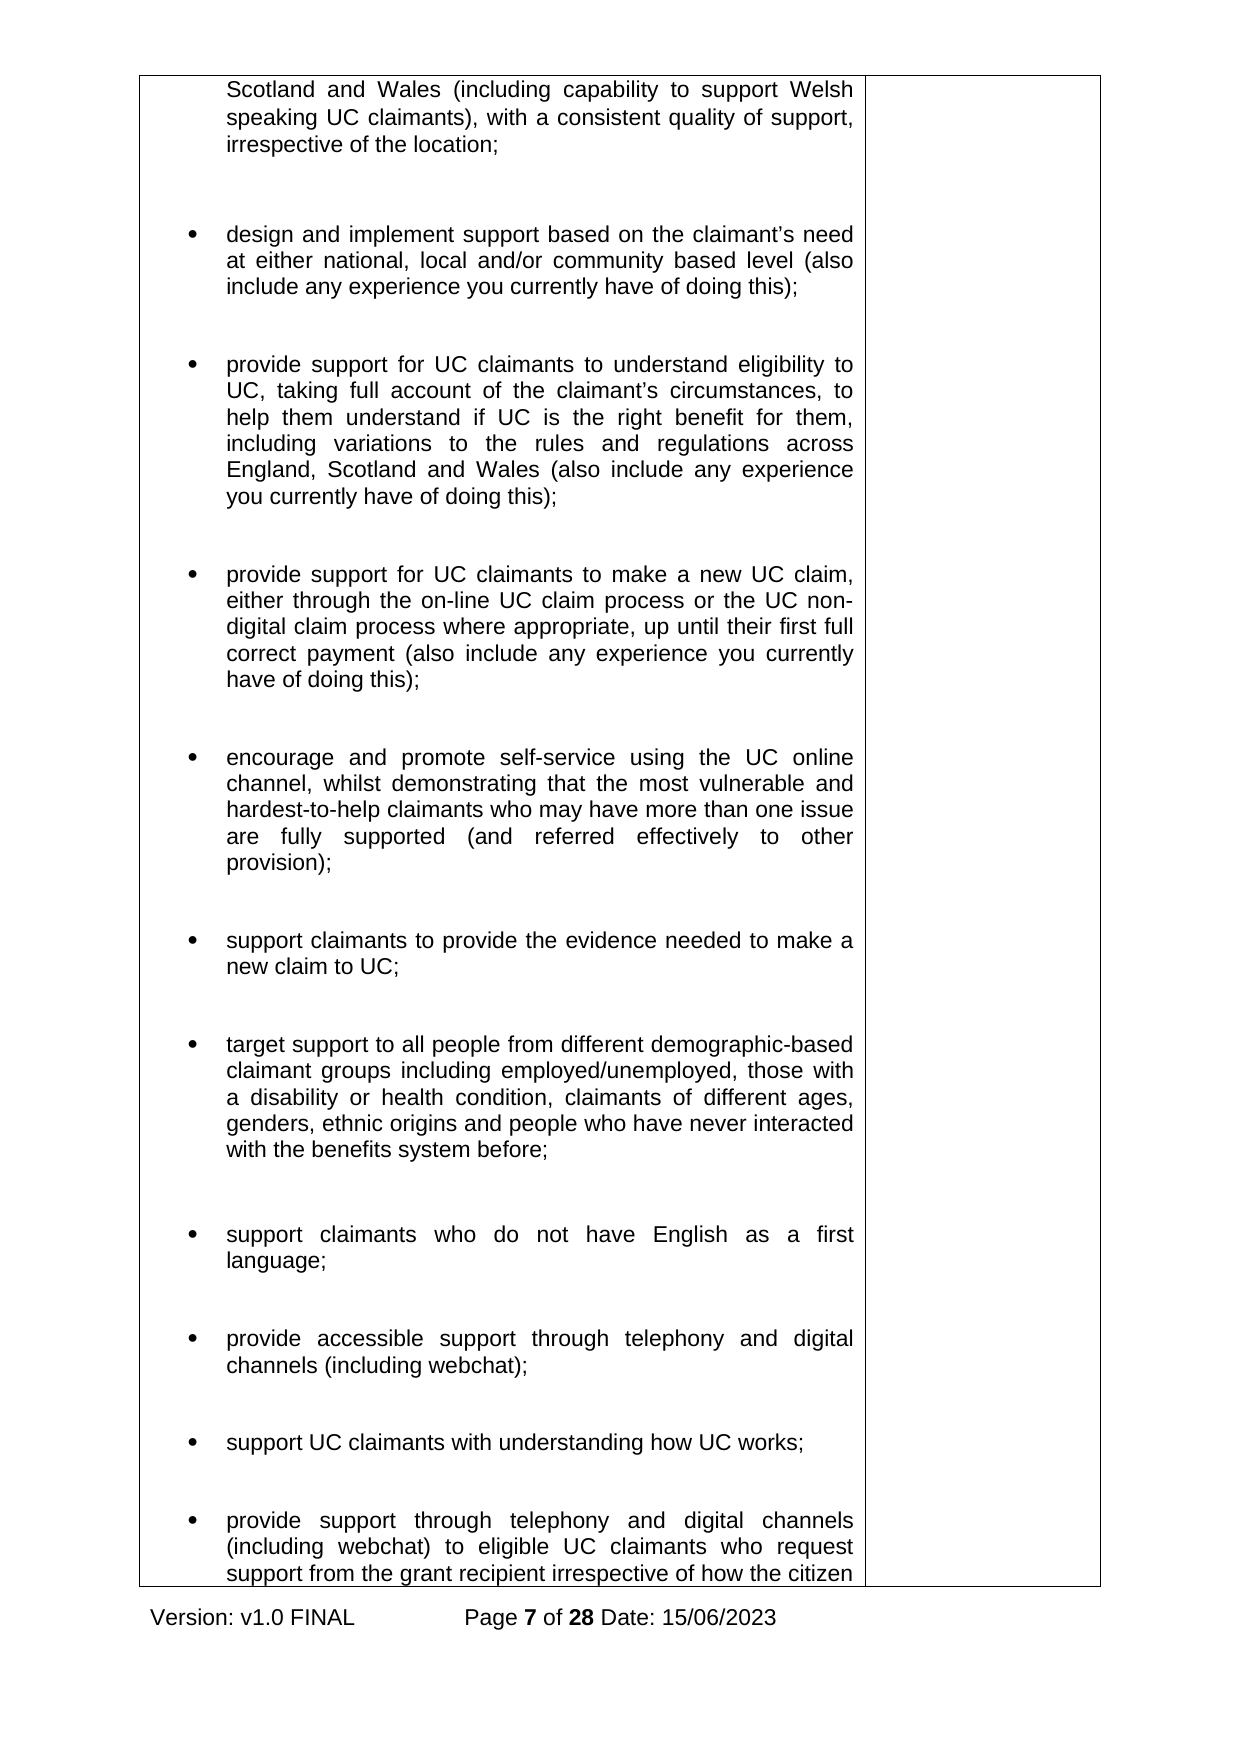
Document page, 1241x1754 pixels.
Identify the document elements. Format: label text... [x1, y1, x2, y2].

table_cell Scotland and Wales (including capability to support Welsh speaking UC claimants), with a consistent quality of support, irrespective of the location; design and implement support based on the claimant’s need at either national, local and/or community based level (also include any experience you currently have of doing this); provide support for UC claimants to understand eligibility to UC, taking full account of the claimant’s circumstances, to help them understand if UC is the right benefit for them, including variations to the rules and regulations across England, Scotland and Wales (also include any experience you currently have of doing this); provide support for UC claimants to make a new UC claim, either through the on-line UC claim process or the UC non-digital claim process where appropriate, up until their first full correct payment (also include any experience you currently have of doing this); encourage and promote self-service using the UC online channel, whilst demonstrating that the most vulnerable and hardest-to-help claimants who may have more than one issue are fully supported (and referred effectively to other provision); support claimants to provide the evidence needed to make a new claim to UC; target support to all people from different demographic-based claimant groups including employed/unemployed, those with a disability or health condition, claimants of different ages, genders, ethnic origins and people who have never interacted with the benefits system before; support claimants who do not have English as a first language; provide accessible support through telephony and digital channels (including webchat); support UC claimants with understanding how UC works; provide support through telephony and digital channels (including webchat) to eligible UC claimants who request support from the grant recipient irrespective of how the citizen [140, 76, 865, 1586]
table_cell [866, 76, 1100, 1586]
